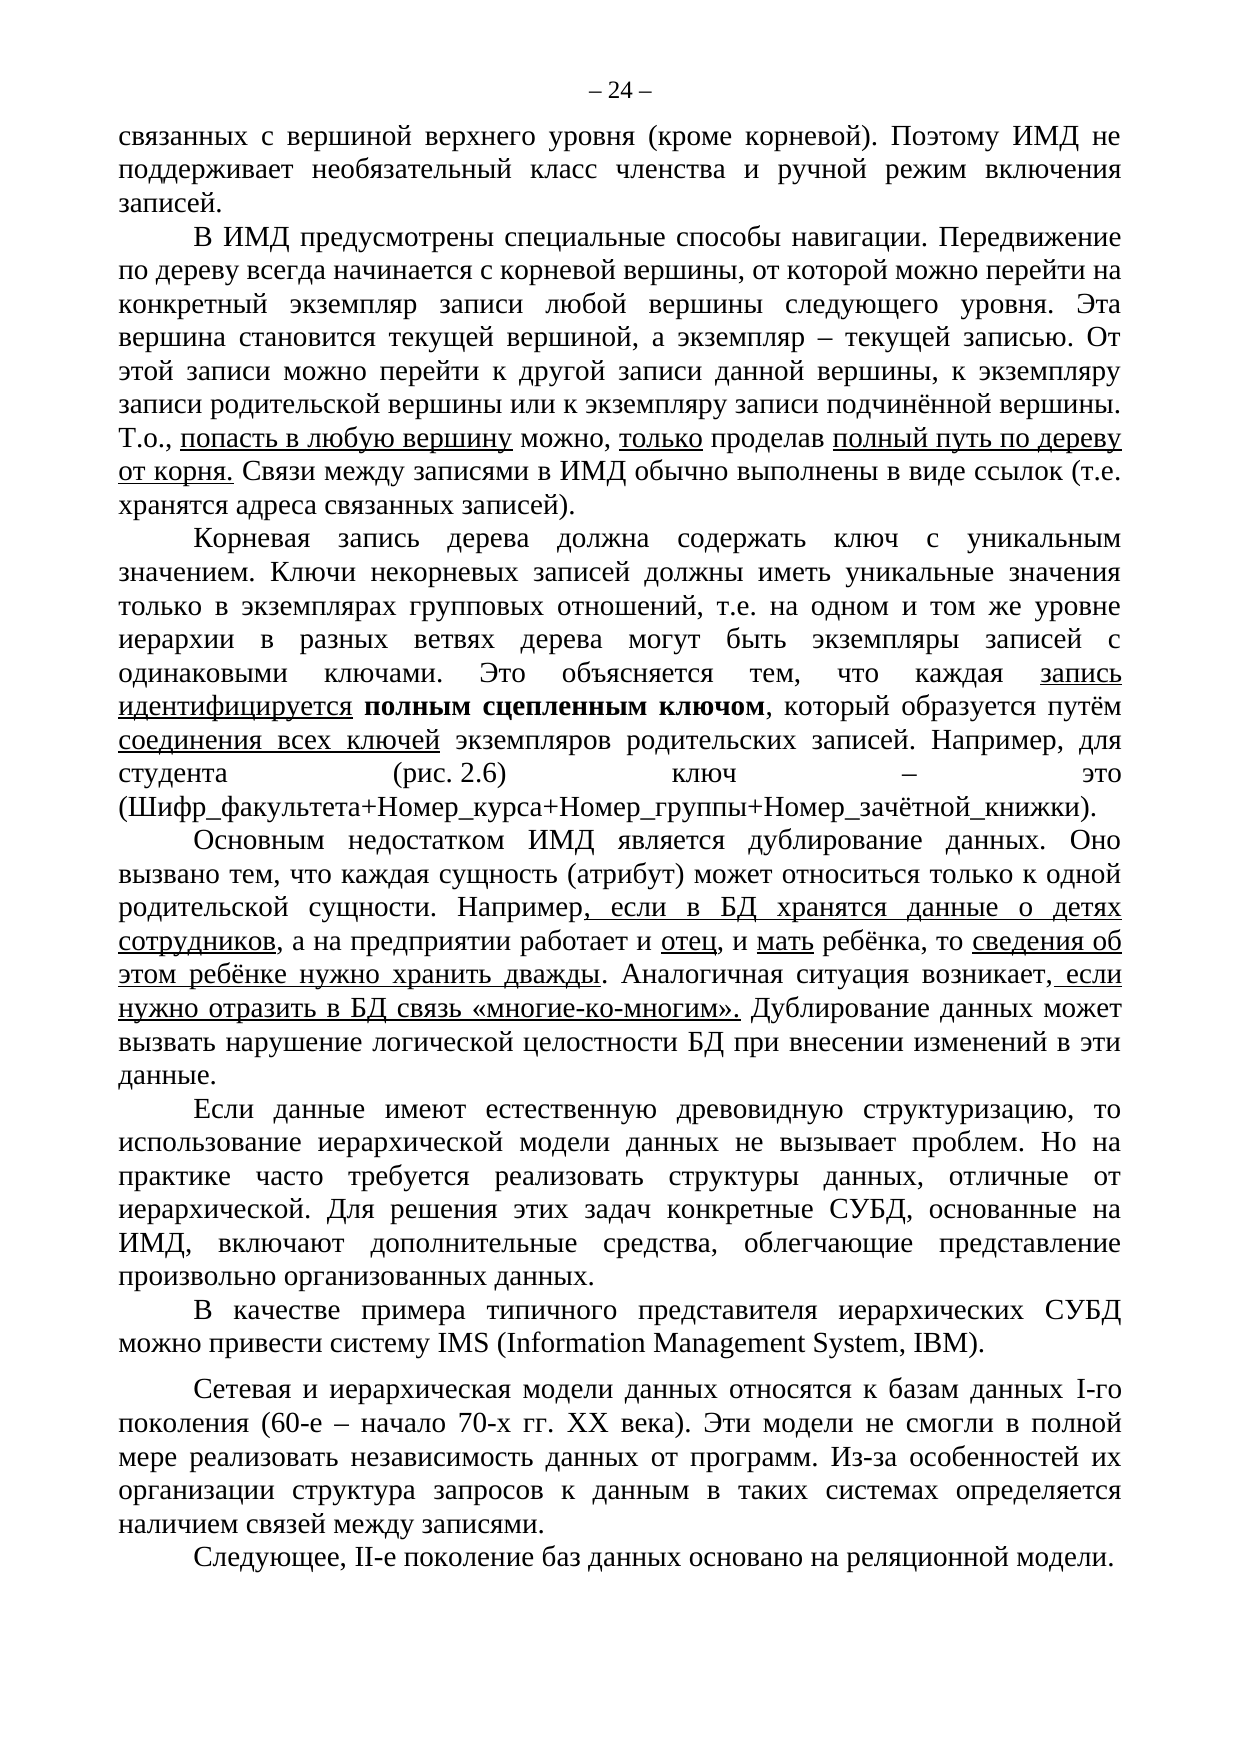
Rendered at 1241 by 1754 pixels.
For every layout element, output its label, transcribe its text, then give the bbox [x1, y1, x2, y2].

text Основным недостатком ИМД является дублирование данных. Оно вызвано тем, что каждая сущность (атрибут) может относиться только к одной родительской сущности. Например, если в БД хранятся данные о детях сотрудников, а на предприятии работает и отец, и мать ребёнка, то сведения об этом ребёнке нужно хранить дважды. Аналогичная ситуация возникает, если нужно отразить в БД связь «многие-ко-многим». Дублирование данных может вызвать нарушение логической целостности БД при внесении изменений в эти данные. [118, 822, 1122, 1091]
text связанных с вершиной верхнего уровня (кроме корневой). Поэтому ИМД не поддерживает необязательный класс членства и ручной режим включения записей. [118, 118, 1122, 219]
text В ИМД предусмотрены специальные способы навигации. Передвижение по дереву всегда начинается с корневой вершины, от которой можно перейти на конкретный экземпляр записи любой вершины следующего уровня. Эта вершина становится текущей вершиной, а экземпляр – текущей записью. От этой записи можно перейти к другой записи данной вершины, к экземпляру записи родительской вершины или к экземпляру записи подчинённой вершины. Т.о., попасть в любую вершину можно, только проделав полный путь по дереву от корня. Связи между записями в ИМД обычно выполнены в виде ссылок (т.е. хранятся адреса связанных записей). [118, 219, 1122, 521]
text Корневая запись дерева должна содержать ключ с уникальным значением. Ключи некорневых записей должны иметь уникальные значения только в экземплярах групповых отношений, т.е. на одном и том же уровне иерархии в разных ветвях дерева могут быть экземпляры записей с одинаковыми ключами. Это объясняется тем, что каждая запись идентифицируется полным сцепленным ключом, который образуется путём соединения всех ключей экземпляров родительских записей. Например, для студента (рис. 2.6) ключ – это (Шифр_факультета+Номер_курса+Номер_группы+Номер_зачётной_книжки). [118, 521, 1122, 822]
text В качестве примера типичного представителя иерархических СУБД можно привести систему IMS (Information Management System, IBM). [118, 1292, 1122, 1359]
text Следующее, II-е поколение баз данных основано на реляционной модели. [118, 1539, 1122, 1573]
text Если данные имеют естественную древовидную структуризацию, то использование иерархической модели данных не вызывает проблем. Но на практике часто требуется реализовать структуры данных, отличные от иерархической. Для решения этих задач конкретные СУБД, основанные на ИМД, включают дополнительные средства, облегчающие представление произвольно организованных данных. [118, 1091, 1122, 1292]
text Сетевая и иерархическая модели данных относятся к базам данных I-го поколения (60-е – начало 70-х гг. XX века). Эти модели не смогли в полной мере реализовать независимость данных от программ. Из-за особенностей их организации структура запросов к данным в таких системах определяется наличием связей между записями. [118, 1372, 1122, 1539]
